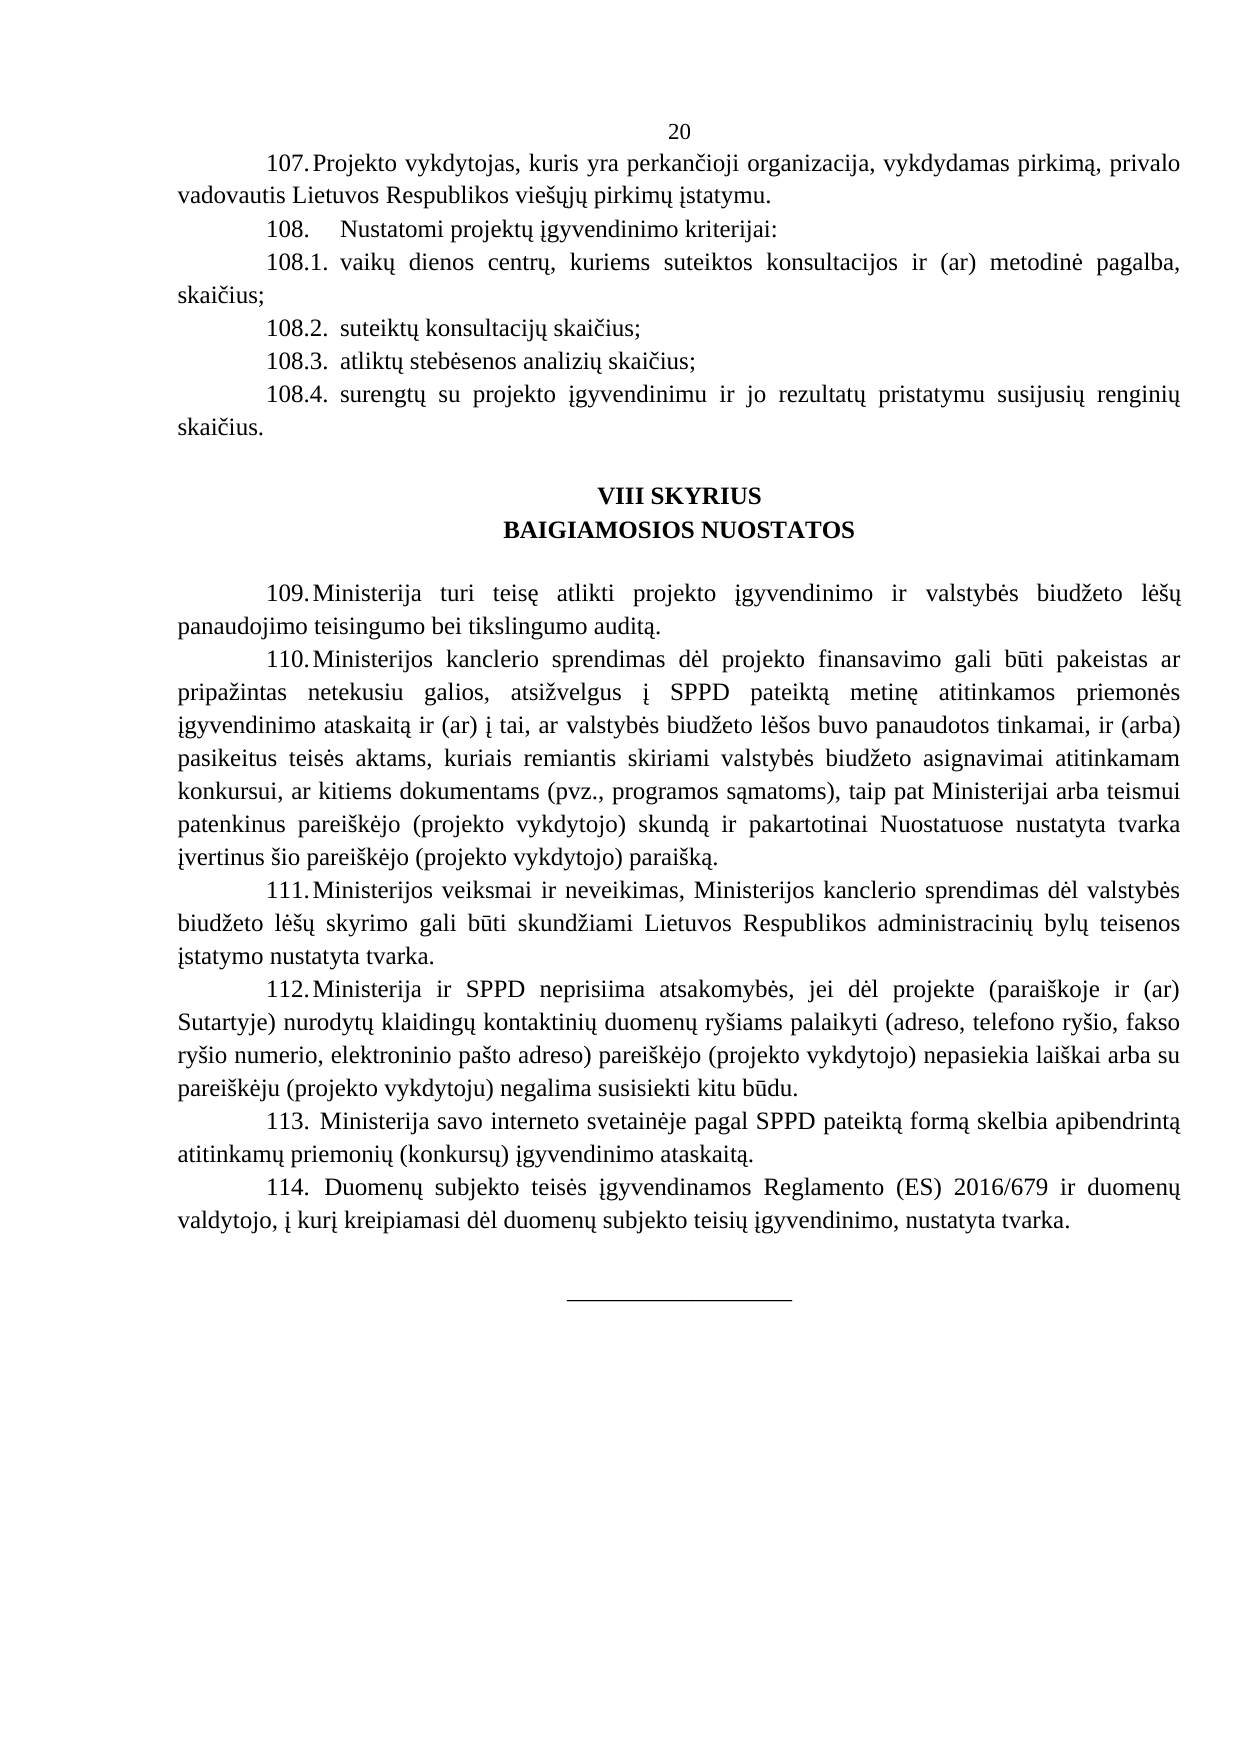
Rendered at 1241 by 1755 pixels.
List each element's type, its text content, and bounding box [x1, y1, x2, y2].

text 113. Ministerija savo interneto svetainėje pagal SPPD pateiktą formą skelbia apibendrintą atitinkamų priemonių (konkursų) įgyvendinimo ataskaitą. [177, 1106, 1181, 1168]
text 111. Ministerijos veiksmai ir neveikimas, Ministerijos kanclerio sprendimas dėl valstybės biudžeto lėšų skyrimo gali būti skundžiami Lietuvos Respublikos administracinių bylų teisenos įstatymo nustatyta tvarka. [177, 875, 1181, 970]
text 108.4. surengtų su projekto įgyvendinimu ir jo rezultatų pristatymu susijusių renginių skaičius. [177, 379, 1181, 441]
text BAIGIAMOSIOS NUOSTATOS [177, 511, 1181, 545]
text 108. Nustatomi projektų įgyvendinimo kriterijai: [177, 214, 1181, 242]
text 108.2. suteiktų konsultacijų skaičius; [177, 313, 1181, 341]
text 109. Ministerija turi teisę atlikti projekto įgyvendinimo ir valstybės biudžeto lėšų panaudojimo teisingumo bei tikslingumo auditą. [177, 578, 1181, 640]
text 108.3. atliktų stebėsenos analizių skaičius; [177, 346, 1181, 374]
text VIII SKYRIUS [177, 478, 1181, 511]
text 110. Ministerijos kanclerio sprendimas dėl projekto finansavimo gali būti pakeistas ar pripažintas netekusiu galios, atsižvelgus į SPPD pateiktą metinę atitinkamos priemonės įgyvendinimo ataskaitą ir (ar) į tai, ar valstybės biudžeto lėšos buvo panaudotos tinkamai, ir (arba) pasikeitus teisės aktams, kuriais remiantis skiriami valstybės biudžeto asignavimai atitinkamam konkursui, ar kitiems dokumentams (pvz., programos sąmatoms), taip pat Ministerijai arba teismui patenkinus pareiškėjo (projekto vykdytojo) skundą ir pakartotinai Nuostatuose nustatyta tvarka įvertinus šio pareiškėjo (projekto vykdytojo) paraišką. [177, 644, 1181, 871]
text 112. Ministerija ir SPPD neprisiima atsakomybės, jei dėl projekte (paraiškoje ir (ar) Sutartyje) nurodytų klaidingų kontaktinių duomenų ryšiams palaikyti (adreso, telefono ryšio, fakso ryšio numerio, elektroninio pašto adreso) pareiškėjo (projekto vykdytojo) nepasiekia laiškai arba su pareiškėju (projekto vykdytoju) negalima susisiekti kitu būdu. [177, 974, 1181, 1102]
text 108.1. vaikų dienos centrų, kuriems suteiktos konsultacijos ir (ar) metodinė pagalba, skaičius; [177, 247, 1181, 308]
text 107. Projekto vykdytojas, kuris yra perkančioji organizacija, vykdydamas pirkimą, privalo vadovautis Lietuvos Respublikos viešųjų pirkimų įstatymu. [177, 148, 1181, 209]
text __________________ [177, 1272, 1181, 1305]
text 114. Duomenų subjekto teisės įgyvendinamos Reglamento (ES) 2016/679 ir duomenų valdytojo, į kurį kreipiamasi dėl duomenų subjekto teisių įgyvendinimo, nustatyta tvarka. [177, 1172, 1181, 1234]
